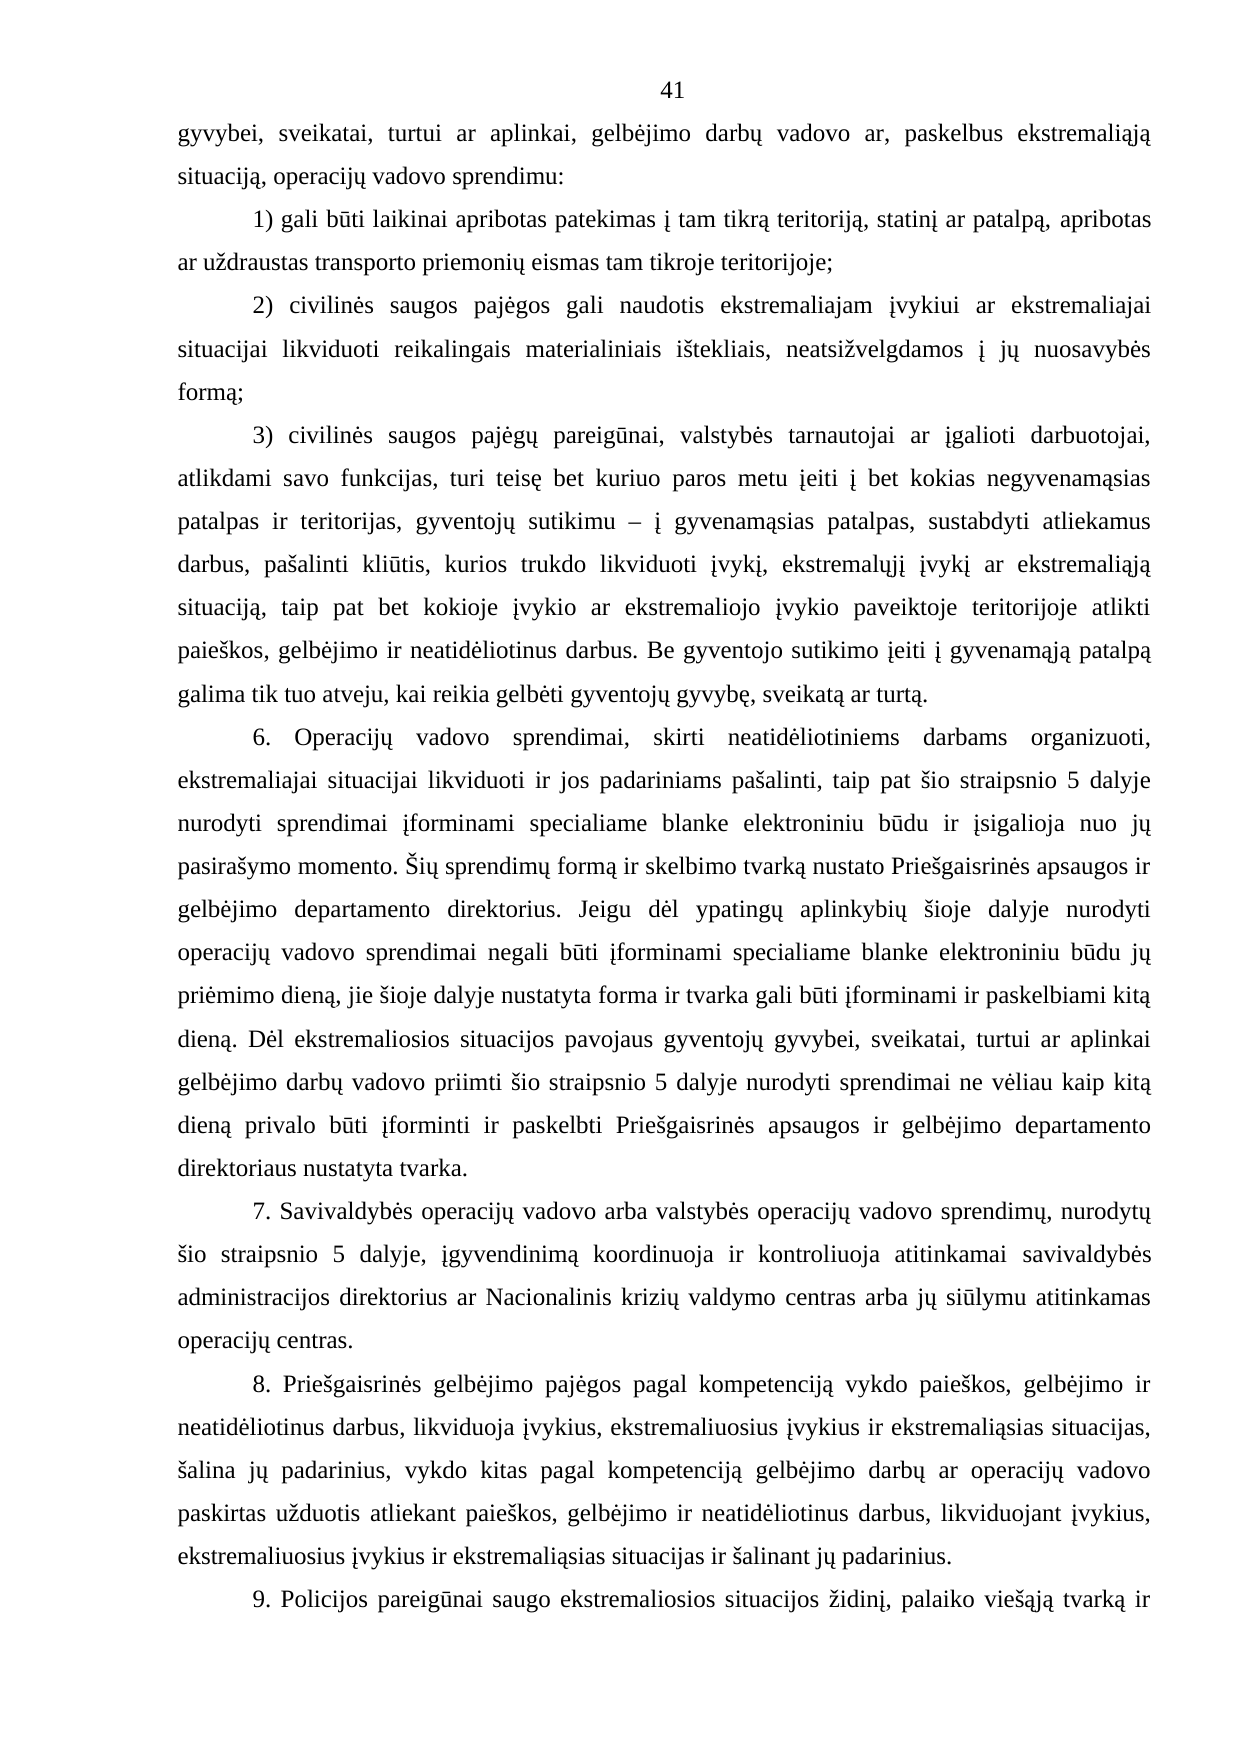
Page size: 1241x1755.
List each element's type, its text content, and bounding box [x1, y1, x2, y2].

text 3) civilinės saugos pajėgų pareigūnai, valstybės tarnautojai ar įgalioti darbuotojai, atlikdami savo funkcijas, turi teisę bet kuriuo paros metu įeiti į bet kokias negyvenamąsias patalpas ir teritorijas, gyventojų sutikimu – į gyvenamąsias patalpas, sustabdyti atliekamus darbus, pašalinti kliūtis, kurios trukdo likviduoti įvykį, ekstremalųjį įvykį ar ekstremaliąją situaciją, taip pat bet kokioje įvykio ar ekstremaliojo įvykio paveiktoje teritorijoje atlikti paieškos, gelbėjimo ir neatidėliotinus darbus. Be gyventojo sutikimo įeiti į gyvenamąją patalpą galima tik tuo atveju, kai reikia gelbėti gyventojų gyvybę, sveikatą ar turtą. [177, 420, 1152, 707]
text 7. Savivaldybės operacijų vadovo arba valstybės operacijų vadovo sprendimų, nurodytų šio straipsnio 5 dalyje, įgyvendinimą koordinuoja ir kontroliuoja atitinkamai savivaldybės administracijos direktorius ar Nacionalinis krizių valdymo centras arba jų siūlymu atitinkamas operacijų centras. [177, 1196, 1152, 1354]
text 8. Priešgaisrinės gelbėjimo pajėgos pagal kompetenciją vykdo paieškos, gelbėjimo ir neatidėliotinus darbus, likviduoja įvykius, ekstremaliuosius įvykius ir ekstremaliąsias situacijas, šalina jų padarinius, vykdo kitas pagal kompetenciją gelbėjimo darbų ar operacijų vadovo paskirtas užduotis atliekant paieškos, gelbėjimo ir neatidėliotinus darbus, likviduojant įvykius, ekstremaliuosius įvykius ir ekstremaliąsias situacijas ir šalinant jų padarinius. [177, 1369, 1152, 1570]
text 9. Policijos pareigūnai saugo ekstremaliosios situacijos židinį, palaiko viešąją tvarką ir [177, 1584, 1152, 1613]
text 2) civilinės saugos pajėgos gali naudotis ekstremaliajam įvykiui ar ekstremaliajai situacijai likviduoti reikalingais materialiniais ištekliais, neatsižvelgdamos į jų nuosavybės formą; [177, 291, 1152, 406]
text 6. Operacijų vadovo sprendimai, skirti neatidėliotiniems darbams organizuoti, ekstremaliajai situacijai likviduoti ir jos padariniams pašalinti, taip pat šio straipsnio 5 dalyje nurodyti sprendimai įforminami specialiame blanke elektroniniu būdu ir įsigalioja nuo jų pasirašymo momento. Šių sprendimų formą ir skelbimo tvarką nustato Priešgaisrinės apsaugos ir gelbėjimo departamento direktorius. Jeigu dėl ypatingų aplinkybių šioje dalyje nurodyti operacijų vadovo sprendimai negali būti įforminami specialiame blanke elektroniniu būdu jų priėmimo dieną, jie šioje dalyje nustatyta forma ir tvarka gali būti įforminami ir paskelbiami kitą dieną. Dėl ekstremaliosios situacijos pavojaus gyventojų gyvybei, sveikatai, turtui ar aplinkai gelbėjimo darbų vadovo priimti šio straipsnio 5 dalyje nurodyti sprendimai ne vėliau kaip kitą dieną privalo būti įforminti ir paskelbti Priešgaisrinės apsaugos ir gelbėjimo departamento direktoriaus nustatyta tvarka. [177, 722, 1152, 1182]
text gyvybei, sveikatai, turtui ar aplinkai, gelbėjimo darbų vadovo ar, paskelbus ekstremaliąją situaciją, operacijų vadovo sprendimu: [177, 118, 1152, 190]
text 1) gali būti laikinai apribotas patekimas į tam tikrą teritoriją, statinį ar patalpą, apribotas ar uždraustas transporto priemonių eismas tam tikroje teritorijoje; [177, 204, 1152, 276]
